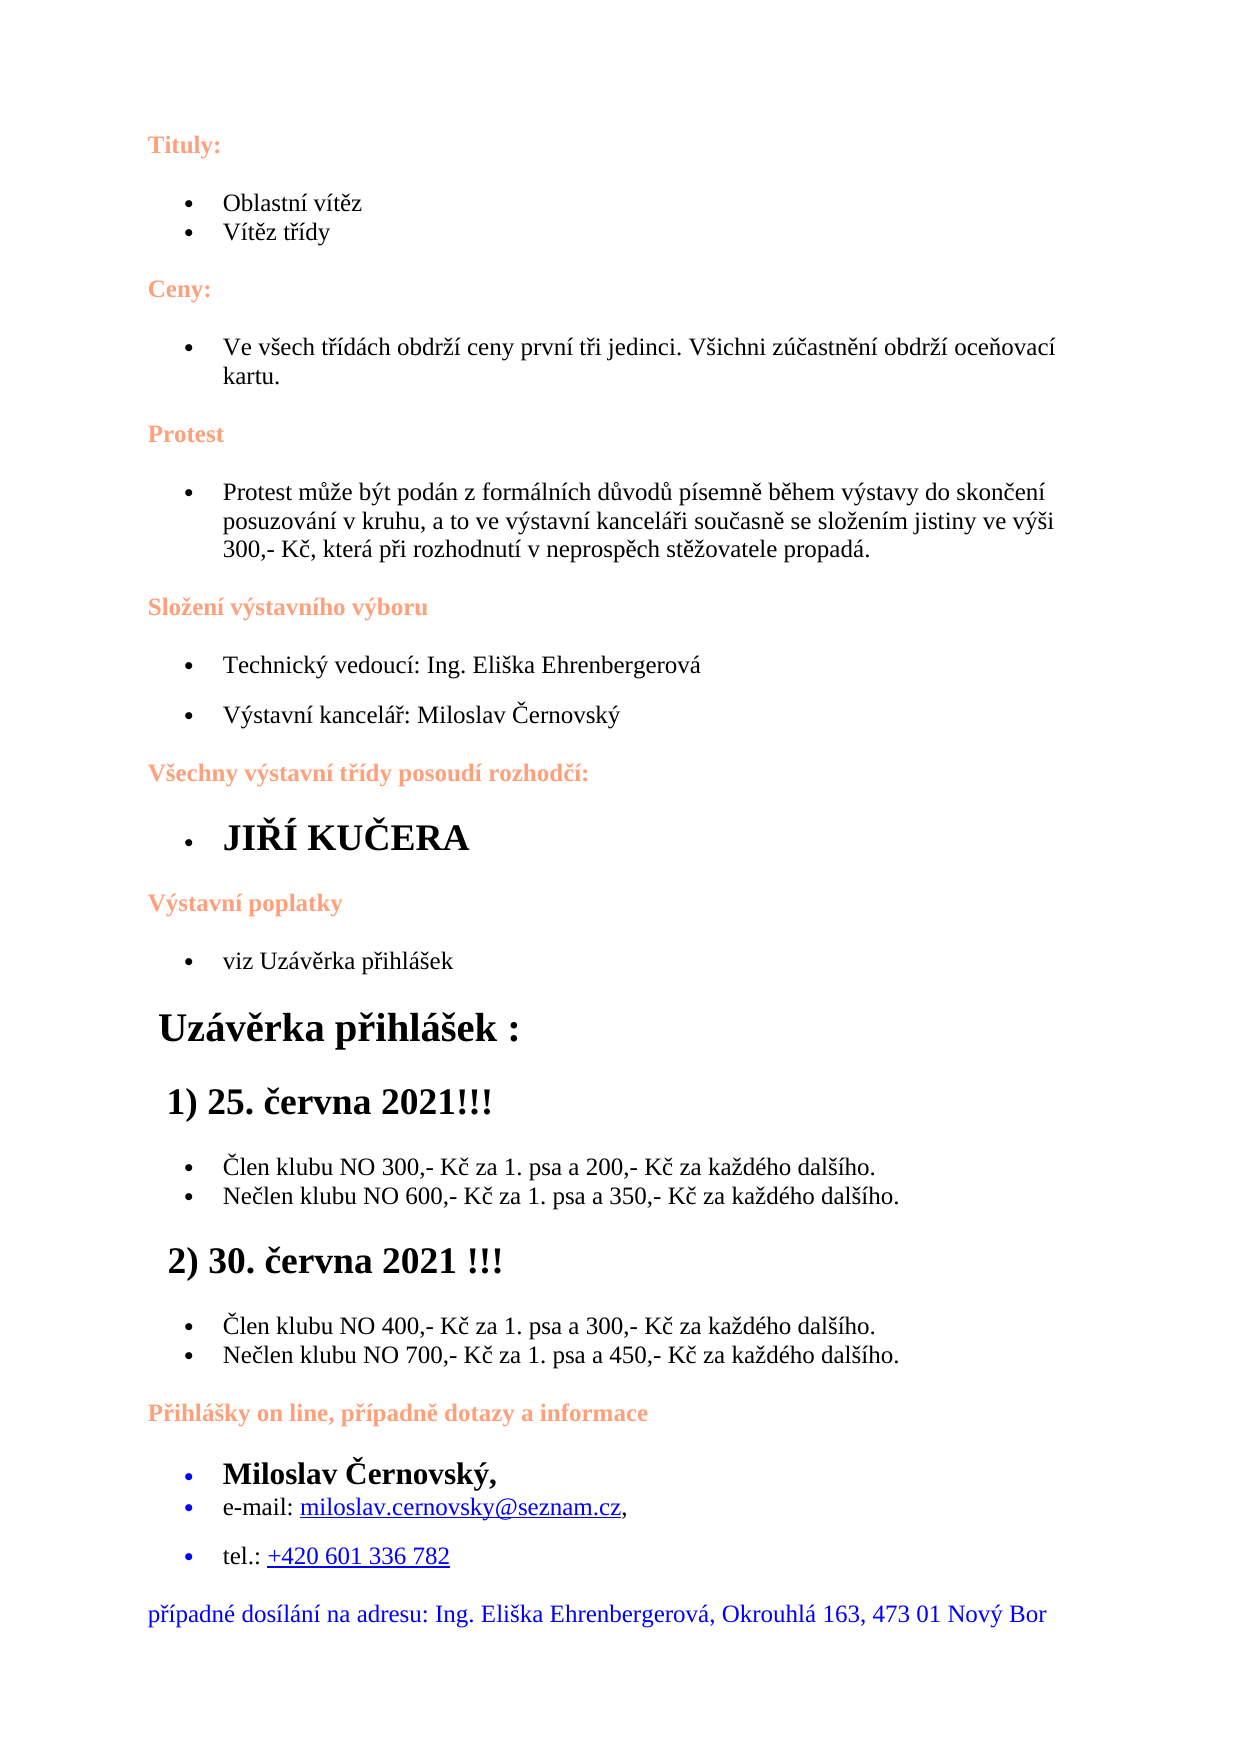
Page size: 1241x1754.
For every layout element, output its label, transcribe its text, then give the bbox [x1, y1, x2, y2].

text Protest [148, 419, 1092, 448]
list Ve všech třídách obdrží ceny první tři jedinci. Všichni zúčastnění obdrží oceňovací kartu. [185, 332, 1092, 390]
list Člen klubu NO 400,- Kč za 1. psa a 300,- Kč za každého dalšího. [185, 1311, 1092, 1340]
list e-mail: miloslav.cernovsky@seznam.cz, [185, 1492, 1092, 1520]
list JIŘÍ KUČERA [185, 816, 1092, 859]
text Výstavní poplatky [148, 888, 1092, 917]
list tel.: +420 601 336 782 [185, 1541, 1092, 1570]
text Složení výstavního výboru [148, 592, 1092, 621]
list Nečlen klubu NO 600,- Kč za 1. psa a 350,- Kč za každého dalšího. [185, 1181, 1092, 1209]
text Uzávěrka přihlášek : [148, 1004, 1092, 1051]
list viz Uzávěrka přihlášek [185, 946, 1092, 975]
list Technický vedoucí: Ing. Eliška Ehrenbergerová [185, 650, 1092, 679]
text Přihlášky on line, případně dotazy a informace [148, 1398, 1092, 1426]
list Člen klubu NO 300,- Kč za 1. psa a 200,- Kč za každého dalšího. [185, 1152, 1092, 1181]
list Oblastní vítěz [185, 188, 1092, 217]
list Nečlen klubu NO 700,- Kč za 1. psa a 450,- Kč za každého dalšího. [185, 1340, 1092, 1368]
text případné dosílání na adresu: Ing. Eliška Ehrenbergerová, Okrouhlá 163, 473 01 Nový Bor [148, 1599, 1092, 1628]
list Výstavní kancelář: Miloslav Černovský [185, 700, 1092, 729]
text Všechny výstavní třídy posoudí rozhodčí: [148, 758, 1092, 787]
list Vítěz třídy [185, 217, 1092, 245]
list Protest může být podán z formálních důvodů písemně během výstavy do skončení posuzování v kruhu, a to ve výstavní kanceláři současně se složením jistiny ve výši 300,- Kč, která při rozhodnutí v neprospěch stěžovatele propadá. [185, 477, 1092, 563]
text Ceny: [148, 274, 1092, 303]
text 2) 30. června 2021 !!! [148, 1239, 1092, 1282]
text Tituly: [148, 130, 1092, 159]
list Miloslav Černovský, [185, 1456, 1092, 1492]
text 1) 25. června 2021!!! [148, 1080, 1092, 1123]
